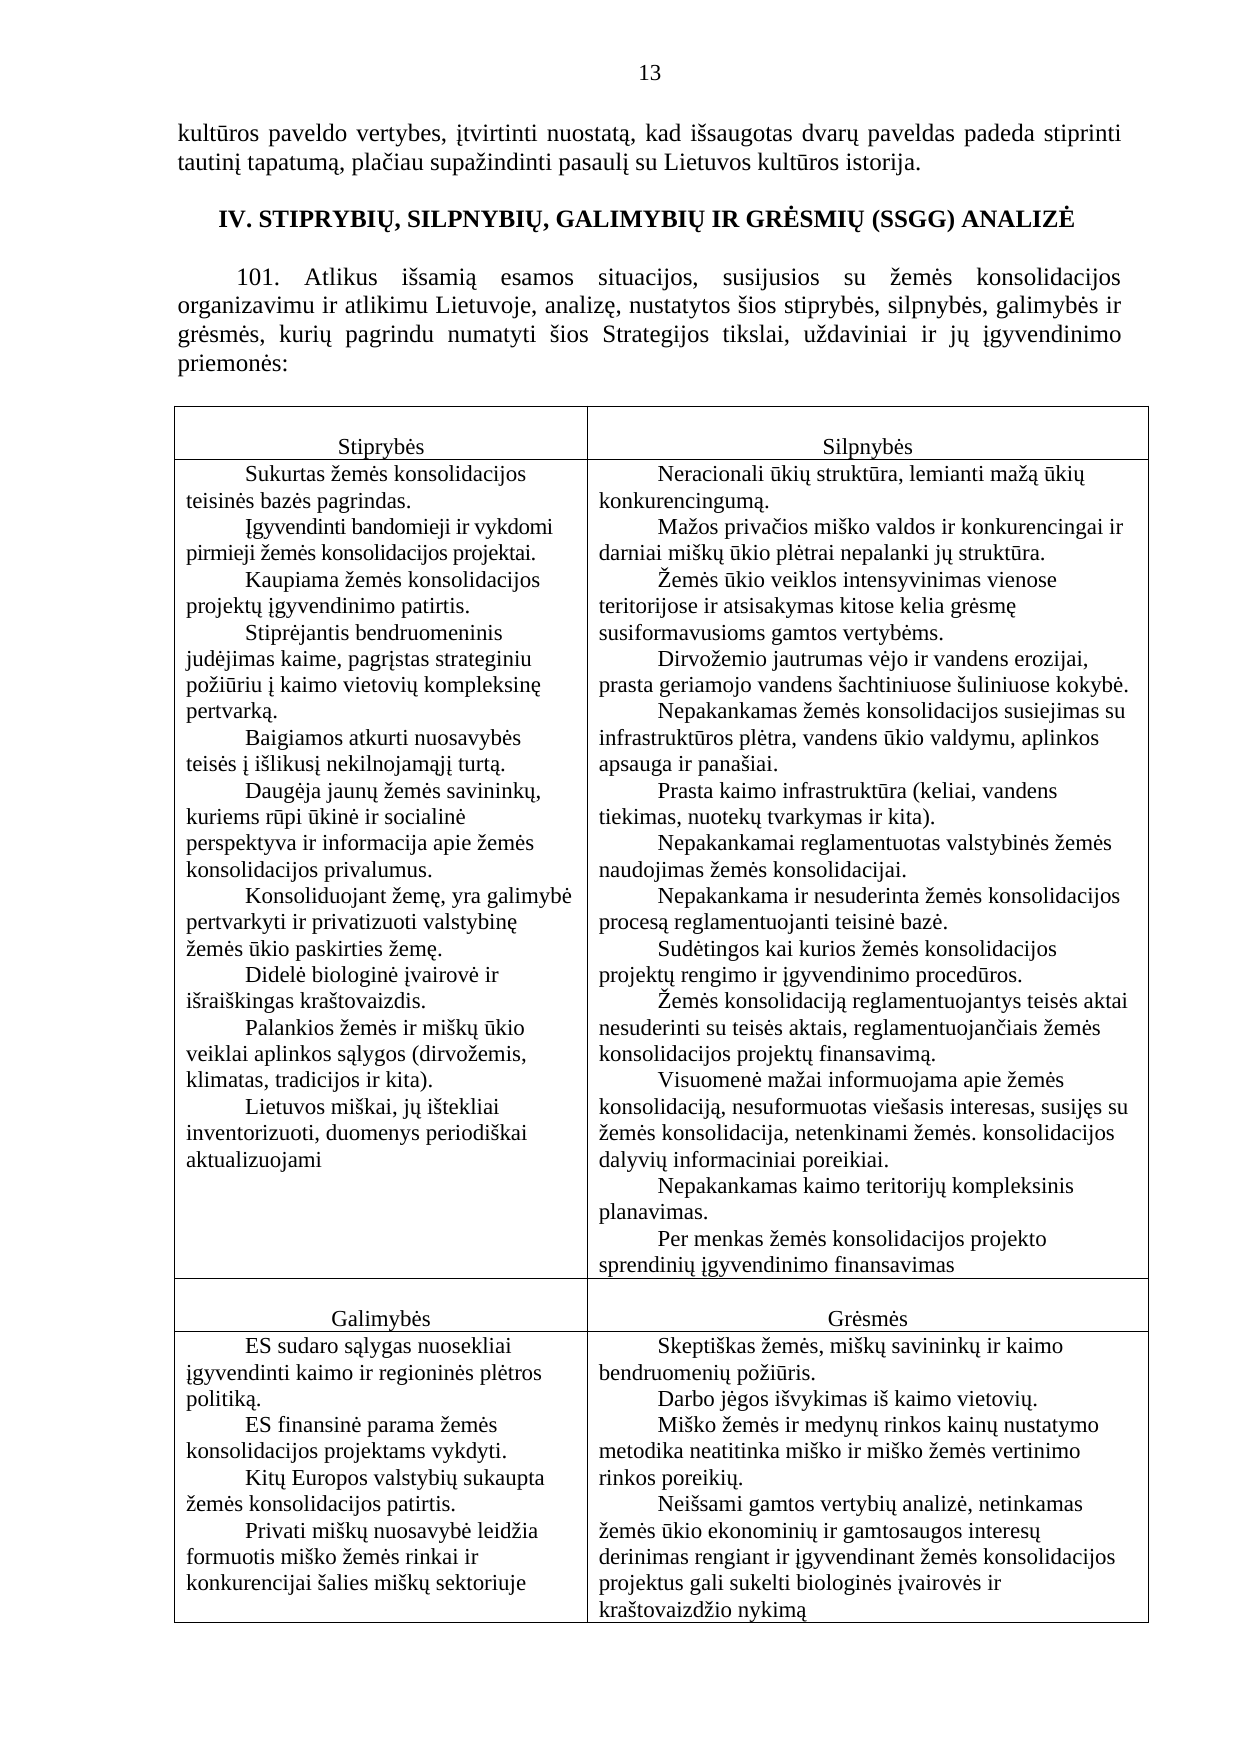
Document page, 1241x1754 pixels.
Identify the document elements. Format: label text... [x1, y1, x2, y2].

table_cell Skeptiškas žemės, miškų savininkų ir kaimo bendruomenių požiūris. Darbo jėgos išvykimas iš kaimo vietovių. Miško žemės ir medynų rinkos kainų nustatymo metodika neatitinka miško ir miško žemės vertinimo rinkos poreikių. Neišsami gamtos vertybių analizė, netinkamas žemės ūkio ekonominių ir gamtosaugos interesų derinimas rengiant ir įgyvendinant žemės konsolidacijos projektus gali sukelti biologinės įvairovės ir kraštovaizdžio nykimą [588, 1332, 1148, 1622]
table_cell Sukurtas žemės konsolidacijos teisinės bazės pagrindas. Įgyvendinti bandomieji ir vykdomi pirmieji žemės konsolidacijos projektai. Kaupiama žemės konsolidacijos projektų įgyvendinimo patirtis. Stiprėjantis bendruomeninis judėjimas kaime, pagrįstas strateginiu požiūriu į kaimo vietovių kompleksinę pertvarką. Baigiamos atkurti nuosavybės teisės į išlikusį nekilnojamąjį turtą. Daugėja jaunų žemės savininkų, kuriems rūpi ūkinė ir socialinė perspektyva ir informacija apie žemės konsolidacijos privalumus. Konsoliduojant žemę, yra galimybė pertvarkyti ir privatizuoti valstybinę žemės ūkio paskirties žemę. Didelė biologinė įvairovė ir išraiškingas kraštovaizdis. Palankios žemės ir miškų ūkio veiklai aplinkos sąlygos (dirvožemis, klimatas, tradicijos ir kita). Lietuvos miškai, jų ištekliai inventorizuoti, duomenys periodiškai aktualizuojami [175, 460, 587, 1277]
table_cell Neracionali ūkių struktūra, lemianti mažą ūkių konkurencingumą. Mažos privačios miško valdos ir konkurencingai ir darniai miškų ūkio plėtrai nepalanki jų struktūra. Žemės ūkio veiklos intensyvinimas vienose teritorijose ir atsisakymas kitose kelia grėsmę susiformavusioms gamtos vertybėms. Dirvožemio jautrumas vėjo ir vandens erozijai, prasta geriamojo vandens šachtiniuose šuliniuose kokybė. Nepakankamas žemės konsolidacijos susiejimas su infrastruktūros plėtra, vandens ūkio valdymu, aplinkos apsauga ir panašiai. Prasta kaimo infrastruktūra (keliai, vandens tiekimas, nuotekų tvarkymas ir kita). Nepakankamai reglamentuotas valstybinės žemės naudojimas žemės konsolidacijai. Nepakankama ir nesuderinta žemės konsolidacijos procesą reglamentuojanti teisinė bazė. Sudėtingos kai kurios žemės konsolidacijos projektų rengimo ir įgyvendinimo procedūros. Žemės konsolidaciją reglamentuojantys teisės aktai nesuderinti su teisės aktais, reglamentuojančiais žemės konsolidacijos projektų finansavimą. Visuomenė mažai informuojama apie žemės konsolidaciją, nesuformuotas viešasis interesas, susijęs su žemės konsolidacija, netenkinami žemės. konsolidacijos dalyvių informaciniai poreikiai. Nepakankamas kaimo teritorijų kompleksinis planavimas. Per menkas žemės konsolidacijos projekto sprendinių įgyvendinimo finansavimas [588, 460, 1148, 1277]
table_cell Grėsmės [588, 1279, 1148, 1331]
text IV. stiprybių, silpnybių, galimybių ir grėsmių (SSGG) ANALIZĖ [177, 204, 1122, 233]
table_header Stiprybės [175, 407, 587, 459]
text kultūros paveldo vertybes, įtvirtinti nuostatą, kad išsaugotas dvarų paveldas padeda stiprinti tautinį tapatumą, plačiau supažindinti pasaulį su Lietuvos kultūros istorija. [177, 118, 1122, 176]
table_cell Galimybės [175, 1279, 587, 1331]
table_cell ES sudaro sąlygas nuosekliai įgyvendinti kaimo ir regioninės plėtros politiką. ES finansinė parama žemės konsolidacijos projektams vykdyti. Kitų Europos valstybių sukaupta žemės konsolidacijos patirtis. Privati miškų nuosavybė leidžia formuotis miško žemės rinkai ir konkurencijai šalies miškų sektoriuje [175, 1332, 587, 1622]
table_header Silpnybės [588, 407, 1148, 459]
text 101. Atlikus išsamią esamos situacijos, susijusios su žemės konsolidacijos organizavimu ir atlikimu Lietuvoje, analizę, nustatytos šios stiprybės, silpnybės, galimybės ir grėsmės, kurių pagrindu numatyti šios Strategijos tikslai, uždaviniai ir jų įgyvendinimo priemonės: [177, 262, 1122, 377]
